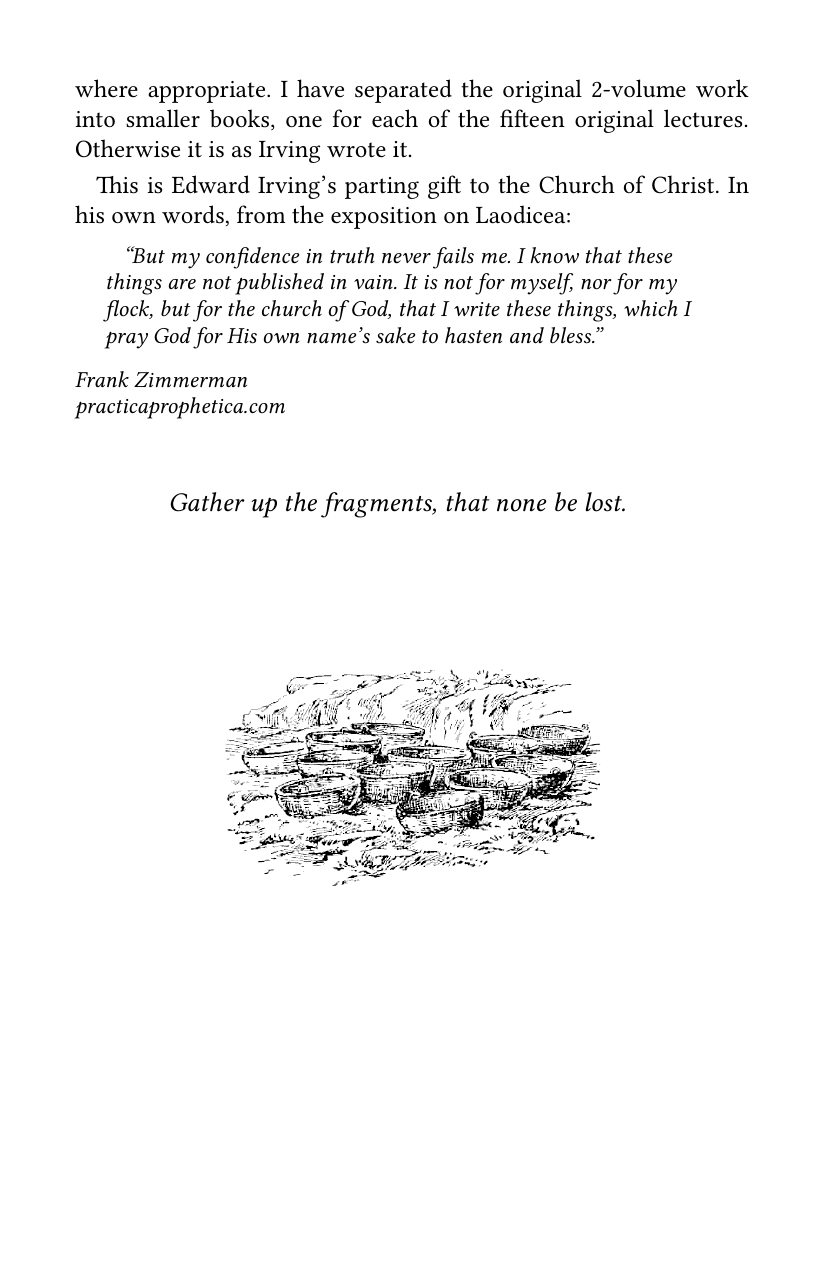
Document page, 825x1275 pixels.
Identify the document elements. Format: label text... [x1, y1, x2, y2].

text “But my confidence in truth never fails me. I know that these things are not published in vain. It is not for myself, nor for my flock, but for the church of God, that I write these things, which I pray God for His own name’s sake to hasten and bless.” [105, 242, 720, 349]
text where appropriate. I have separated the original 2-volume work into smaller books, one for each of the fifteen original lectures. Otherwise it is as Irving wrote it. [75, 75, 750, 163]
picture [225, 669, 600, 886]
text practicaprophetica.com [75, 393, 750, 419]
text This is Edward Irving’s parting gift to the Church of Christ. In his own words, from the exposition on Laodicea: [75, 171, 750, 229]
text Gather up the fragments, that none be lost. [45, 487, 750, 518]
text Frank Zimmerman [75, 367, 750, 393]
